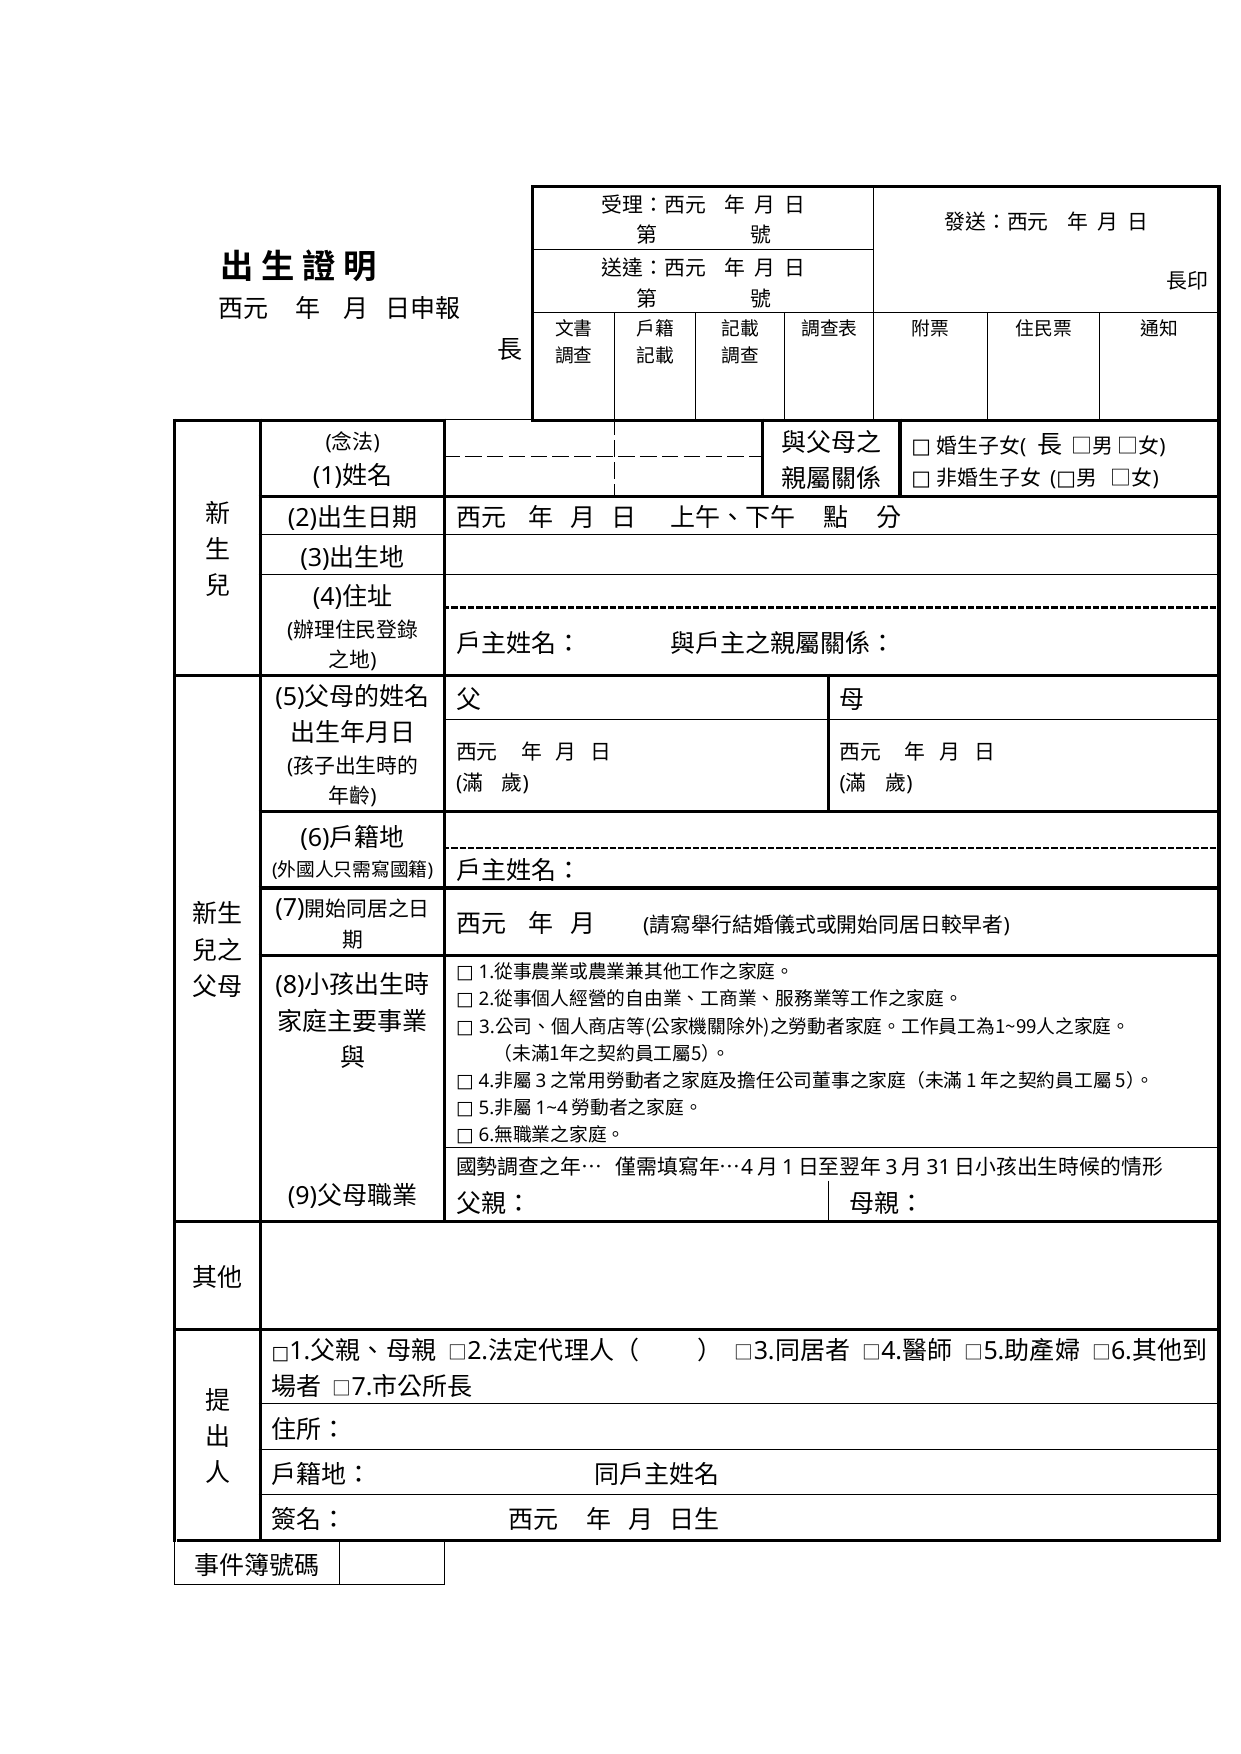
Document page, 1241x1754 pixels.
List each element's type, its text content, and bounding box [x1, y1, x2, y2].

table_header 受理：西元 年 月 日 第 號 [534, 188, 873, 248]
table_header 出 生 證 明 西元 年 月 日申報 長 [174, 185, 531, 418]
table_header 發送：西元 年 月 日 長印 [874, 188, 1217, 312]
table_cell (2)出生日期 [262, 498, 443, 534]
table_cell 戶主姓名： 與戶主之親屬關係： [446, 606, 1217, 673]
table_cell 住民票 [988, 313, 1099, 418]
table_cell 事件簿號碼 [175, 1540, 339, 1584]
table_cell [446, 456, 614, 495]
table_cell □ 1.從事農業或農業兼其他工作之家庭。 □ 2.從事個人經營的自由業、工商業、服務業等工作之家庭。 □ 3.公司、個人商店等(公家機關除外)之勞動者家庭。工作員工為1~99人之家庭。 （未滿1年之契約員工屬5）。 □ 4.非屬3之常用勞動者之家庭及擔任公司董事之家庭（未滿1年之契約員工屬5）。 □ 5.非屬1~4勞動者之家庭。 □ 6.無職業之家庭。 [446, 957, 1217, 1147]
table_cell 住所： [262, 1404, 1217, 1448]
table_cell 文書 調查 [534, 313, 614, 418]
table_cell 附票 [874, 313, 987, 418]
table_cell [615, 456, 761, 495]
table_cell 西元 年 月 日 上午、下午 點 分 [446, 498, 1217, 534]
table_cell □ 婚生子女( 長 □男 □女) □ 非婚生子女 (□男 □女) [902, 422, 1217, 495]
table_cell [828, 813, 1217, 847]
table_cell [340, 1542, 444, 1584]
table_cell [446, 575, 1217, 606]
table_cell (念法) (1)姓名 [262, 422, 443, 495]
table_cell 父 [446, 677, 827, 719]
table_cell 西元 年 月 日 (滿 歲) [830, 720, 1217, 810]
table_cell 新 生 兒 [176, 422, 259, 673]
table_cell [828, 847, 1217, 886]
table_cell 記載 調查 [696, 313, 784, 418]
table_cell □1.父親、母親 □2.法定代理人（ ） □3.同居者 □4.醫師 □5.助產婦 □6.其他到場者 □7.市公所長 [262, 1331, 1217, 1403]
table_cell 父親： [446, 1181, 828, 1220]
table_cell 國勢調查之年… 僅需填寫年…4月1日至翌年3月31日小孩出生時候的情形 [446, 1148, 1217, 1181]
table_cell [446, 813, 828, 847]
table_cell [615, 422, 761, 456]
table_cell 送達：西元 年 月 日 第 號 [534, 250, 873, 312]
table_cell 戶籍 記載 [615, 313, 695, 418]
table_cell 西元 年 月 日 (滿 歲) [446, 720, 827, 810]
table_cell 簽名： 西元 年 月 日生 [262, 1495, 1217, 1539]
table_cell (7)開始同居之日期 [262, 890, 443, 954]
table_cell 戶籍地： 同戶主姓名 [262, 1450, 1217, 1494]
table_cell 母 [830, 677, 1217, 719]
table_cell 與父母之 親屬關係 [764, 422, 898, 495]
table_cell 調查表 [785, 313, 873, 418]
table_cell (6)戶籍地 (外國人只需寫國籍) [262, 813, 443, 886]
table_cell (5)父母的姓名 出生年月日 (孩子出生時的 年齡) [262, 677, 443, 810]
table_cell [262, 1223, 1217, 1327]
table_cell 新生兒之父母 [176, 677, 259, 1220]
table_cell 通知 [1100, 313, 1217, 418]
table_cell 母親： [829, 1181, 1217, 1220]
table_cell (8)小孩出生時家庭主要事業與 (9)父母職業 [262, 957, 443, 1220]
table_cell 戶主姓名： [446, 847, 828, 886]
table_cell 其他 [176, 1223, 259, 1327]
table_cell 提 出 人 [176, 1331, 259, 1539]
table_cell (3)出生地 [262, 535, 443, 573]
table_cell 西元 年 月 (請寫舉行結婚儀式或開始同居日較早者) [446, 890, 1217, 954]
table_cell [445, 1542, 1219, 1584]
table_cell (4)住址 (辦理住民登錄 之地) [262, 575, 443, 673]
table_cell [446, 535, 1217, 573]
table_cell [446, 420, 614, 456]
